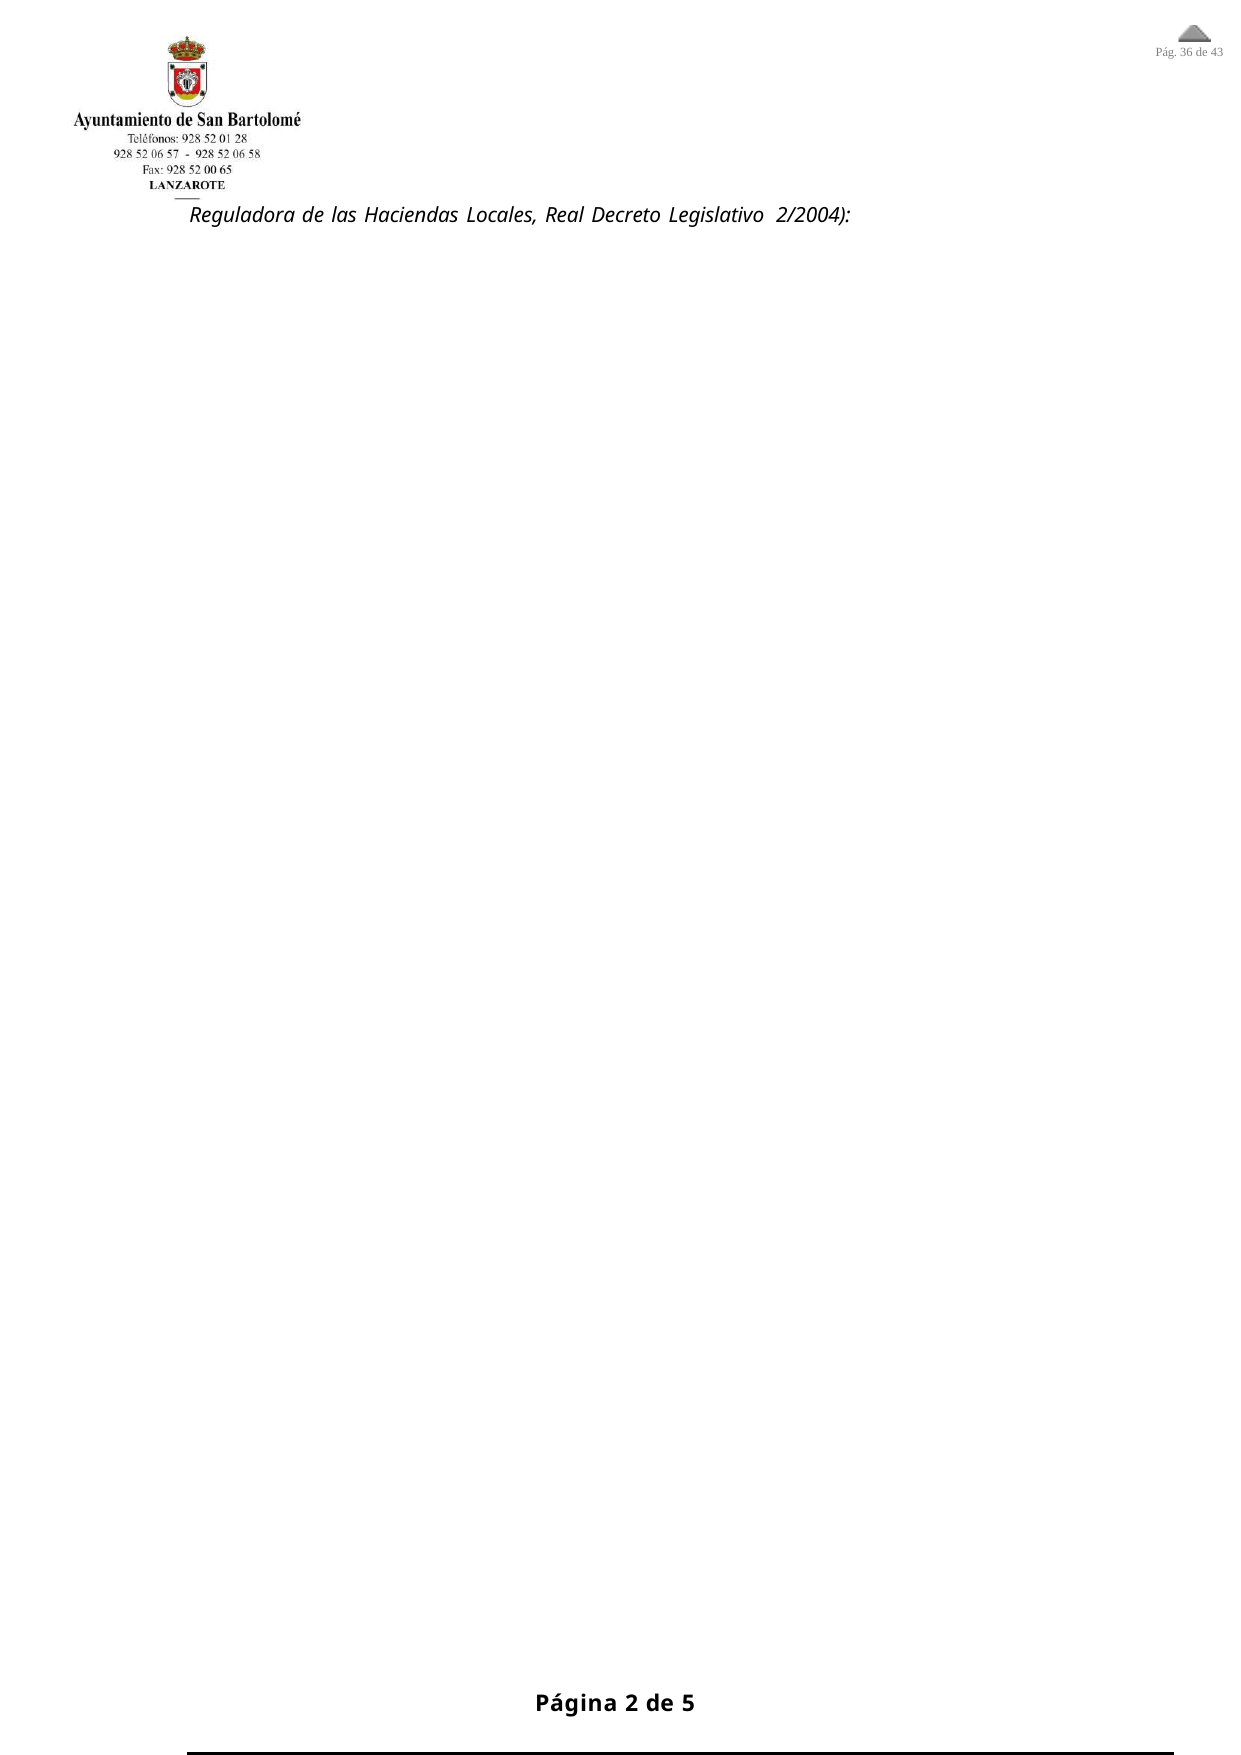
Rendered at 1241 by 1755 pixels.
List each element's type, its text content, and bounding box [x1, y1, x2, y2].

text Reguladora de las Haciendas Locales, Real Decreto Legislativo 2/2004): [189, 200, 1111, 228]
